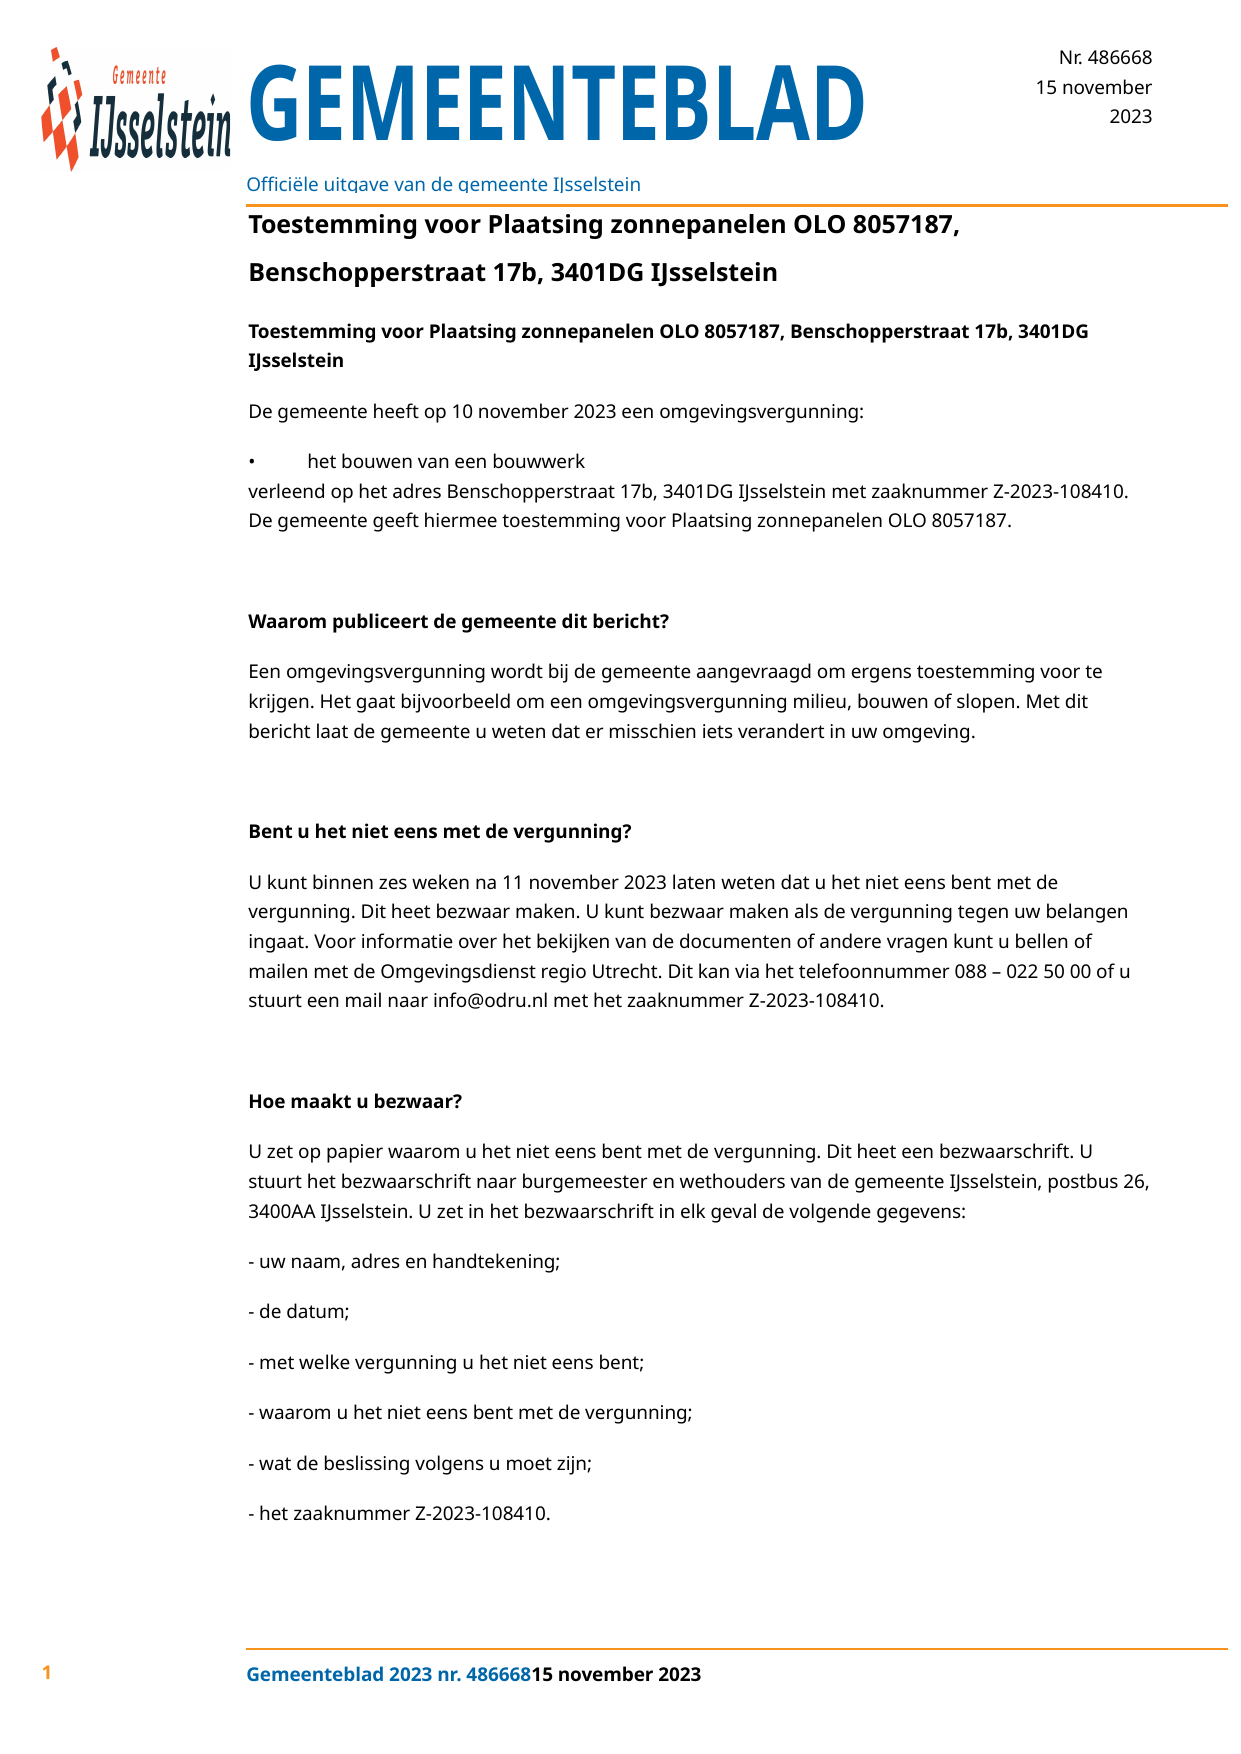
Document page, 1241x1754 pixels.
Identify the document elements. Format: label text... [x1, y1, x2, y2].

text U zet op papier waarom u het niet eens bent met de vergunning. Dit heet een bezwaarschrift. U stuurt het bezwaarschrift naar burgemeester en wethouders van de gemeente IJsselstein, postbus 26, 3400AA IJsselstein. U zet in het bezwaarschrift in elk geval de volgende gegevens: [248, 1139, 1152, 1224]
text - de datum; [248, 1299, 1152, 1324]
picture [41, 47, 231, 172]
text verleend op het adres Benschopperstraat 17b, 3401DG IJsselstein met zaaknummer Z-2023-108410. De gemeente geeft hiermee toestemming voor Plaatsing zonnepanelen OLO 8057187. [248, 478, 1152, 533]
text - met welke vergunning u het niet eens bent; [248, 1349, 1152, 1375]
text - uw naam, adres en handtekening; [248, 1248, 1152, 1274]
text Een omgevingsvergunning wordt bij de gemeente aangevraagd om ergens toestemming voor te krijgen. Het gaat bijvoorbeeld om een omgevingsvergunning milieu, bouwen of slopen. Met dit bericht laat de gemeente u weten dat er misschien iets verandert in uw omgeving. [248, 659, 1152, 744]
text U kunt binnen zes weken na 11 november 2023 laten weten dat u het niet eens bent met de vergunning. Dit heet bezwaar maken. U kunt bezwaar maken als de vergunning tegen uw belangen ingaat. Voor informatie over het bekijken van de documenten of andere vragen kunt u bellen of mailen met de Omgevingsdienst regio Utrecht. Dit kan via het telefoonnummer 088 – 022 50 00 of u stuurt een mail naar info@odru.nl met het zaaknummer Z-2023-108410. [248, 869, 1152, 1013]
text Waarom publiceert de gemeente dit bericht? [248, 608, 1152, 634]
list het bouwen van een bouwwerk [248, 448, 1152, 474]
text - wat de beslissing volgens u moet zijn; [248, 1450, 1152, 1476]
text Hoe maakt u bezwaar? [248, 1088, 1152, 1114]
text Toestemming voor Plaatsing zonnepanelen OLO 8057187, Benschopperstraat 17b, 3401DG IJsselstein [248, 318, 1152, 373]
text - het zaaknummer Z-2023-108410. [248, 1500, 1152, 1526]
text De gemeente heeft op 10 november 2023 een omgevingsvergunning: [248, 398, 1152, 424]
text Bent u het niet eens met de vergunning? [248, 819, 1152, 844]
text Toestemming voor Plaatsing zonnepanelen OLO 8057187, Benschopperstraat 17b, 3401DG IJsselstein [248, 207, 1152, 288]
text - waarom u het niet eens bent met de vergunning; [248, 1399, 1152, 1425]
